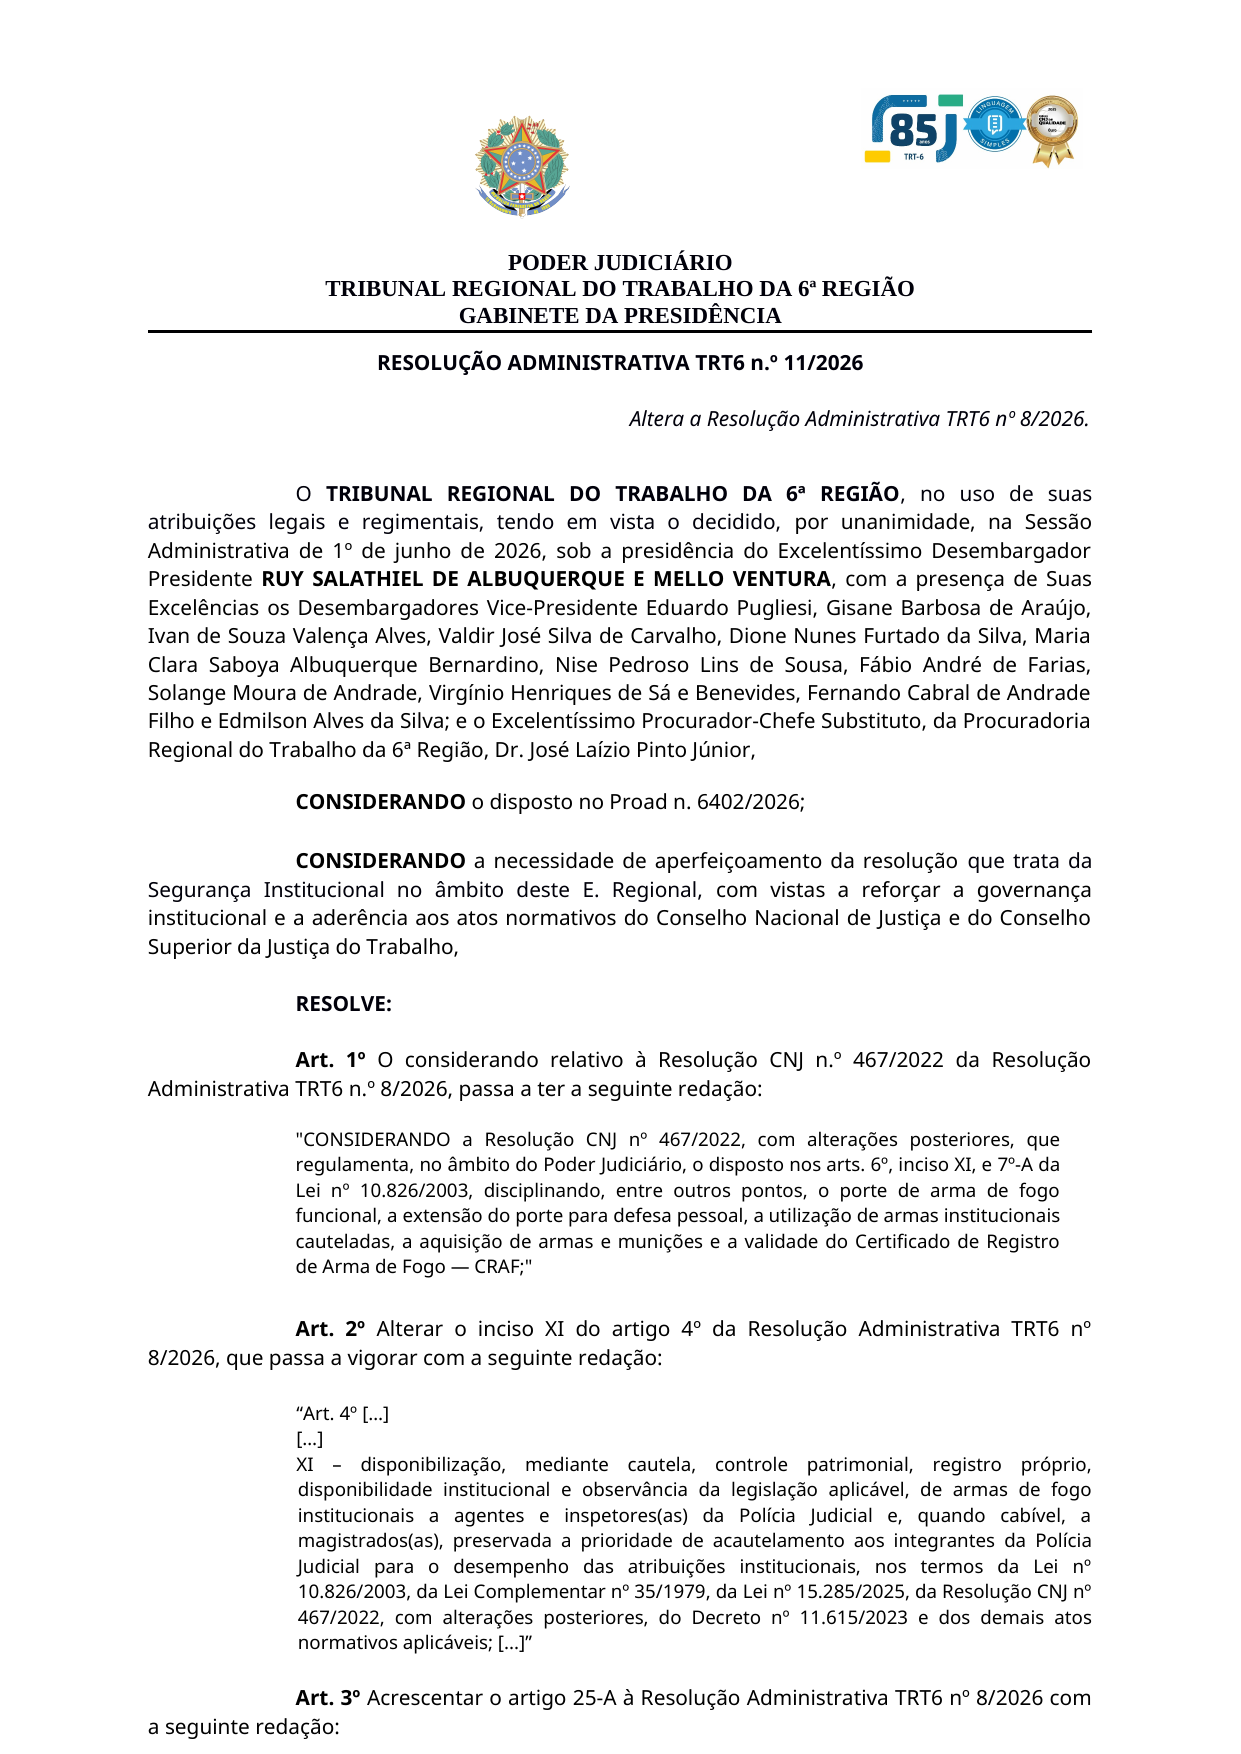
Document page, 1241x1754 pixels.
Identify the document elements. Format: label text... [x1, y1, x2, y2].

text “Art. 4º […] [296, 1400, 1092, 1425]
text O TRIBUNAL REGIONAL DO TRABALHO DA 6ª REGIÃO, no uso de suas atribuições legais e regimentais, tendo em vista o decidido, por unanimidade, na Sessão Administrativa de 1º de junho de 2026, sob a presidência do Excelentíssimo Desembargador Presidente RUY SALATHIEL DE ALBUQUERQUE E MELLO VENTURA, com a presença de Suas Excelências os Desembargadores Vice-Presidente Eduardo Pugliesi, Gisane Barbosa de Araújo, Ivan de Souza Valença Alves, Valdir José Silva de Carvalho, Dione Nunes Furtado da Silva, Maria Clara Saboya Albuquerque Bernardino, Nise Pedroso Lins de Sousa, Fábio André de Farias, Solange Moura de Andrade, Virgínio Henriques de Sá e Benevides, Fernando Cabral de Andrade Filho e Edmilson Alves da Silva; e o Excelentíssimo Procurador-Chefe Substituto, da Procuradoria Regional do Trabalho da 6ª Região, Dr. José Laízio Pinto Júnior, [148, 479, 1092, 763]
text CONSIDERANDO a necessidade de aperfeiçoamento da resolução que trata da Segurança Institucional no âmbito deste E. Regional, com vistas a reforçar a governança institucional e a aderência aos atos normativos do Conselho Nacional de Justiça e do Conselho Superior da Justiça do Trabalho, [148, 846, 1092, 960]
text Art. 3º Acrescentar o artigo 25-A à Resolução Administrativa TRT6 nº 8/2026 com a seguinte redação: [148, 1683, 1092, 1740]
text RESOLUÇÃO ADMINISTRATIVA TRT6 n.º 11/2026 [148, 348, 1092, 376]
text […] [296, 1425, 1092, 1451]
text CONSIDERANDO o disposto no Proad n. 6402/2026; [148, 787, 1092, 816]
text Art. 2º Alterar o inciso XI do artigo 4º da Resolução Administrativa TRT6 nº 8/2026, que passa a vigorar com a seguinte redação: [148, 1314, 1092, 1371]
text Altera a Resolução Administrativa TRT6 nº 8/2026. [546, 404, 1092, 433]
text RESOLVE: [148, 989, 1092, 1017]
text XI – disponibilização, mediante cautela, controle patrimonial, registro próprio, disponibilidade institucional e observância da legislação aplicável, de armas de fogo institucionais a agentes e inspetores(as) da Polícia Judicial e, quando cabível, a magistrados(as), preservada a prioridade de acautelamento aos integrantes da Polícia Judicial para o desempenho das atribuições institucionais, nos termos da Lei nº 10.826/2003, da Lei Complementar nº 35/1979, da Lei nº 15.285/2025, da Resolução CNJ nº 467/2022, com alterações posteriores, do Decreto nº 11.615/2023 e dos demais atos normativos aplicáveis; [...]” [296, 1451, 1092, 1655]
text Art. 1º O considerando relativo à Resolução CNJ n.º 467/2022 da Resolução Administrativa TRT6 n.º 8/2026, passa a ter a seguinte redação: [148, 1046, 1092, 1102]
text "CONSIDERANDO a Resolução CNJ nº 467/2022, com alterações posteriores, que regulamenta, no âmbito do Poder Judiciário, o disposto nos arts. 6º, inciso XI, e 7º-A da Lei nº 10.826/2003, disciplinando, entre outros pontos, o porte de arma de fogo funcional, a extensão do porte para defesa pessoal, a utilização de armas institucionais cauteladas, a aquisição de armas e munições e a validade do Certificado de Registro de Arma de Fogo — CRAF;" [295, 1126, 1061, 1279]
